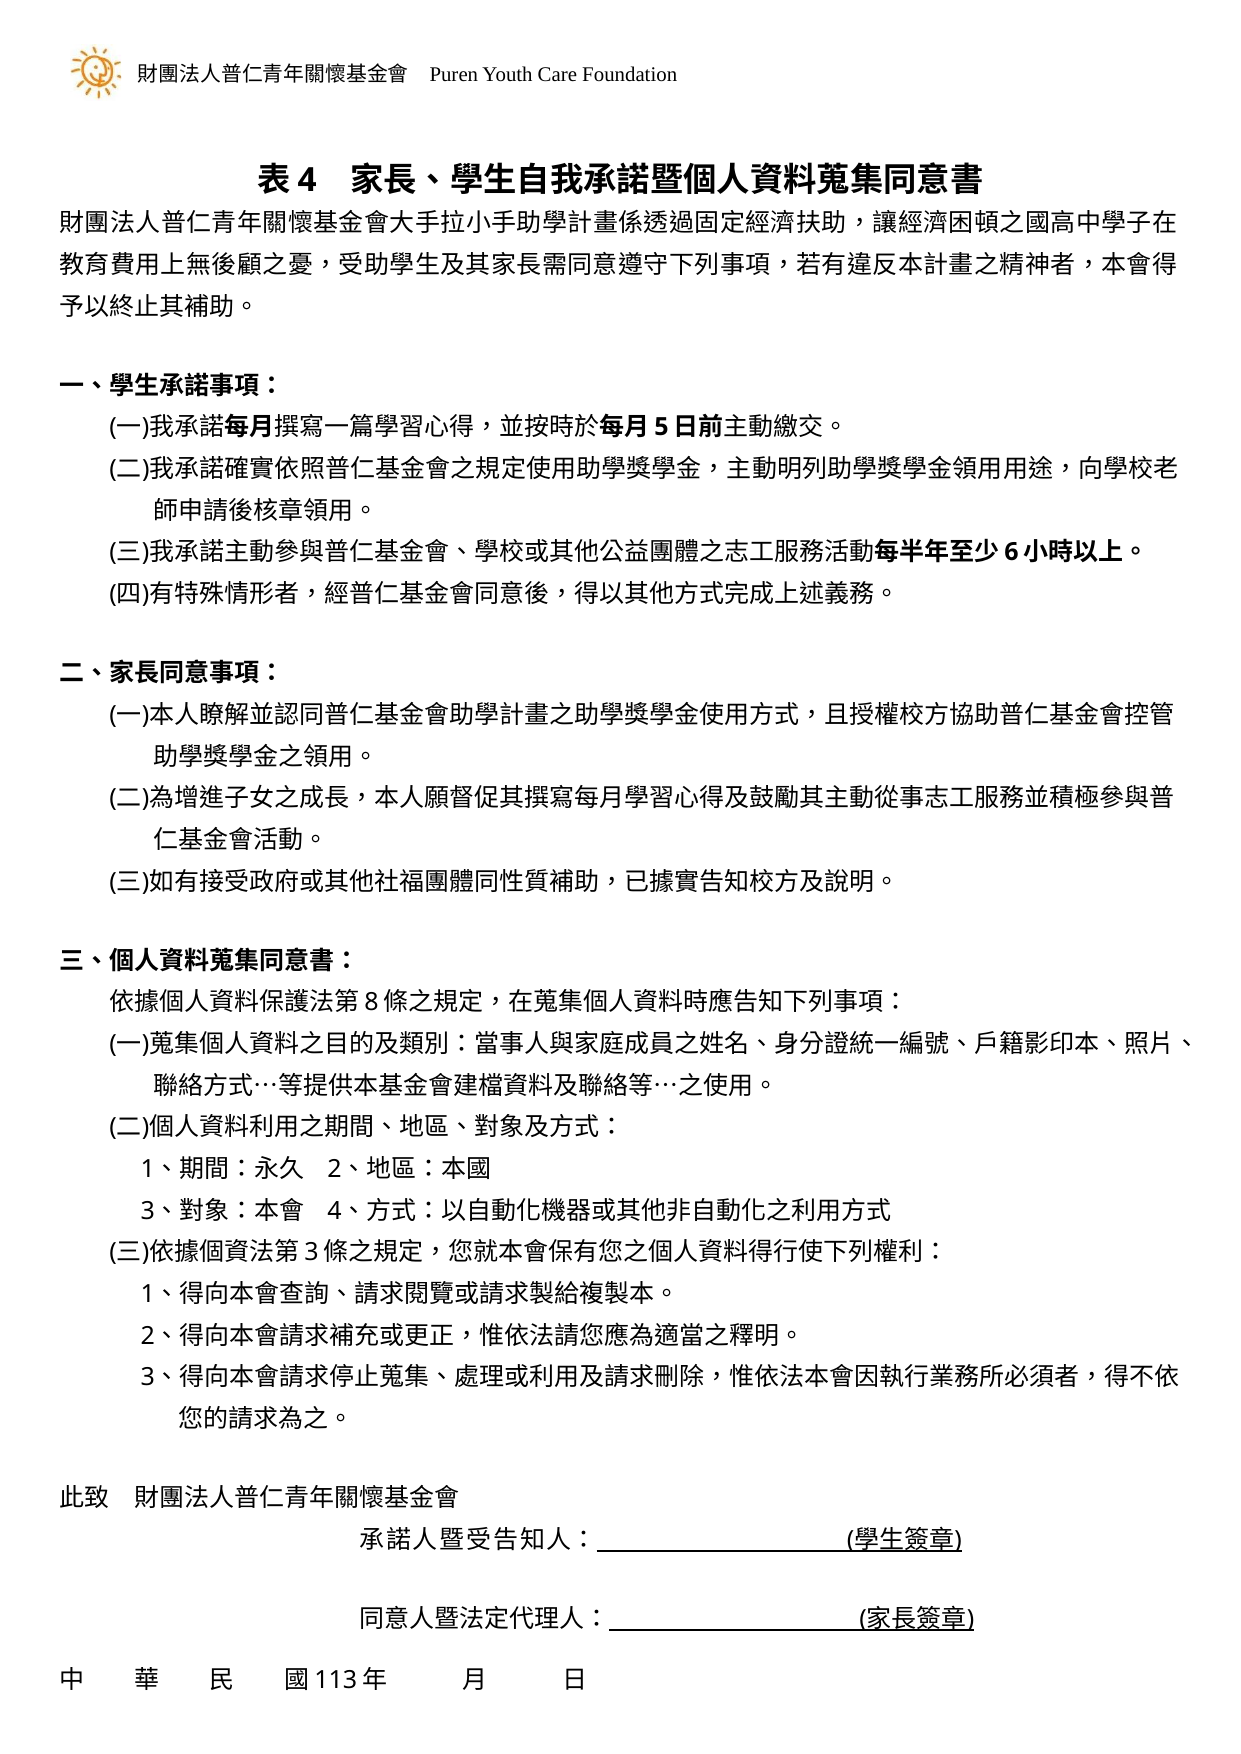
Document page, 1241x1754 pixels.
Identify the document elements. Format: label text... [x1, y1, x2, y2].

text 3、得向本會請求停止蒐集、處理或利用及請求刪除，惟依法本會因執行業務所必須者，得不依您的請求為之。 [140, 1352, 1181, 1436]
text 3、對象：本會 4、方式：以自動化機器或其他非自動化之利用方式 [59, 1186, 1181, 1227]
text 1、得向本會查詢、請求閱覽或請求製給複製本。 [59, 1269, 1181, 1311]
text 財團法人普仁青年關懷基金會大手拉小手助學計畫係透過固定經濟扶助，讓經濟困頓之國高中學子在教育費用上無後顧之憂，受助學生及其家長需同意遵守下列事項，若有違反本計畫之精神者，本會得予以終止其補助。 [59, 198, 1181, 323]
text 1、期間：永久 2、地區：本國 [59, 1144, 1181, 1186]
text (二)我承諾確實依照普仁基金會之規定使用助學獎學金，主動明列助學獎學金領用用途，向學校老師申請後核章領用。 [109, 444, 1181, 527]
text (二)為增進子女之成長，本人願督促其撰寫每月學習心得及鼓勵其主動從事志工服務並積極參與普仁基金會活動。 [109, 773, 1181, 857]
text (四)有特殊情形者，經普仁基金會同意後，得以其他方式完成上述義務。 [109, 569, 1181, 611]
text 一、學生承諾事項： [59, 361, 1181, 402]
text 二、家長同意事項： [59, 648, 1181, 690]
text 同意人暨法定代理人： (家長簽章) [359, 1594, 1181, 1636]
text 三、個人資料蒐集同意書： [59, 936, 1181, 977]
text 依據個人資料保護法第8條之規定，在蒐集個人資料時應告知下列事項： [109, 977, 1181, 1019]
text (三)如有接受政府或其他社福團體同性質補助，已據實告知校方及說明。 [109, 857, 1181, 898]
text 承諾人暨受告知人： (學生簽章) [359, 1515, 1181, 1557]
text (二)個人資料利用之期間、地區、對象及方式： [109, 1102, 1181, 1144]
text (一)我承諾每月撰寫一篇學習心得，並按時於每月5日前主動繳交。 [109, 402, 1181, 444]
text 2、得向本會請求補充或更正，惟依法請您應為適當之釋明。 [59, 1311, 1181, 1352]
text (三)依據個資法第3條之規定，您就本會保有您之個人資料得行使下列權利： [109, 1227, 1181, 1269]
text (一)本人瞭解並認同普仁基金會助學計畫之助學獎學金使用方式，且授權校方協助普仁基金會控管助學獎學金之領用。 [109, 690, 1181, 773]
text 表4 家長、學生自我承諾暨個人資料蒐集同意書 [59, 136, 1181, 198]
text (一)蒐集個人資料之目的及類別：當事人與家庭成員之姓名、身分證統一編號、戶籍影印本、照片、聯絡方式…等提供本基金會建檔資料及聯絡等…之使用。 [109, 1019, 1181, 1102]
text 中 華 民 國113年 月 日 [59, 1636, 1181, 1698]
text (三)我承諾主動參與普仁基金會、學校或其他公益團體之志工服務活動每半年至少6小時以上。 [109, 527, 1181, 569]
text 此致 財團法人普仁青年關懷基金會 [59, 1473, 1181, 1515]
